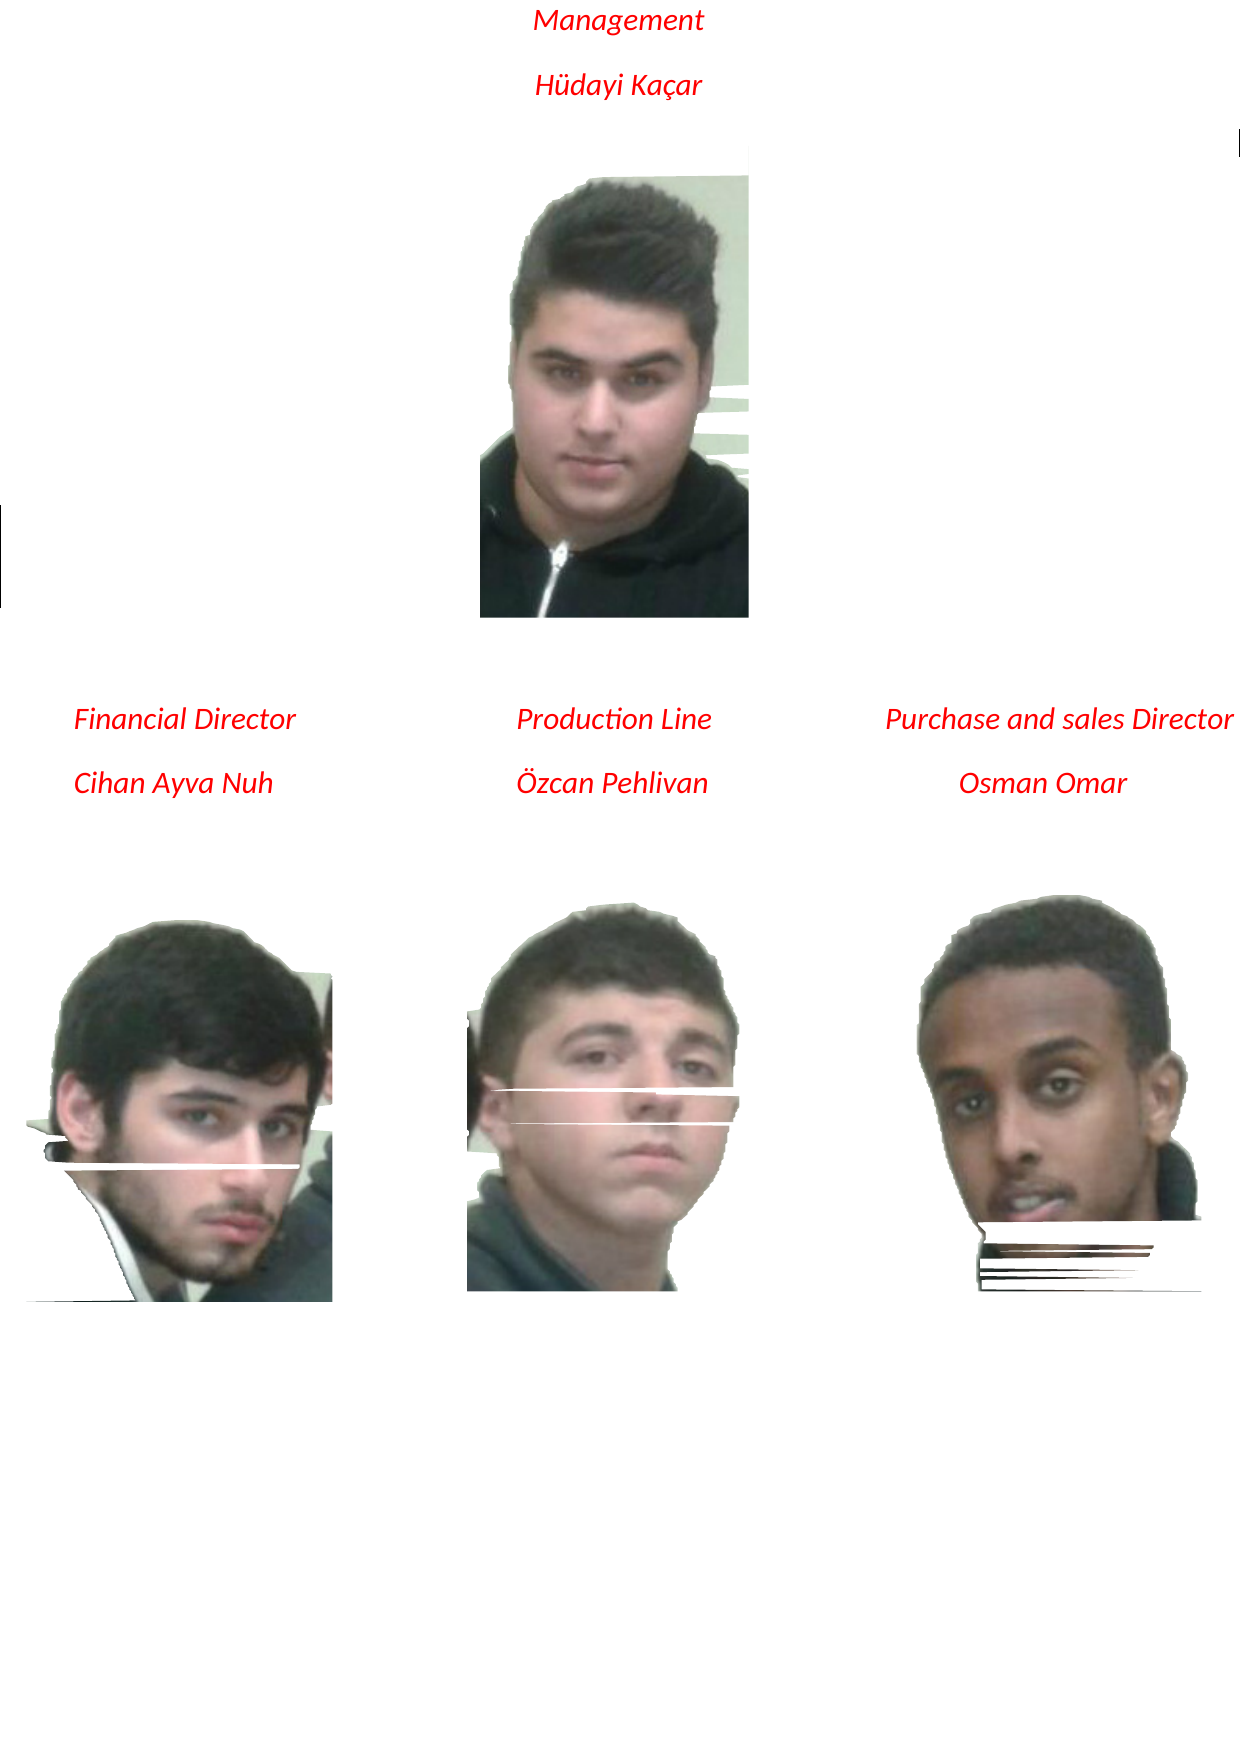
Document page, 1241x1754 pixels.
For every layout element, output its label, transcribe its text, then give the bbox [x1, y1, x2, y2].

text Management [0, 0, 1240, 38]
text Hüdayi Kaçar [0, 64, 1240, 103]
text Cihan Ayva Nuh Özcan Pehlivan Osman Omar [74, 763, 1240, 802]
text Financial Director Production Line Purchase and sales Director [74, 699, 1240, 737]
